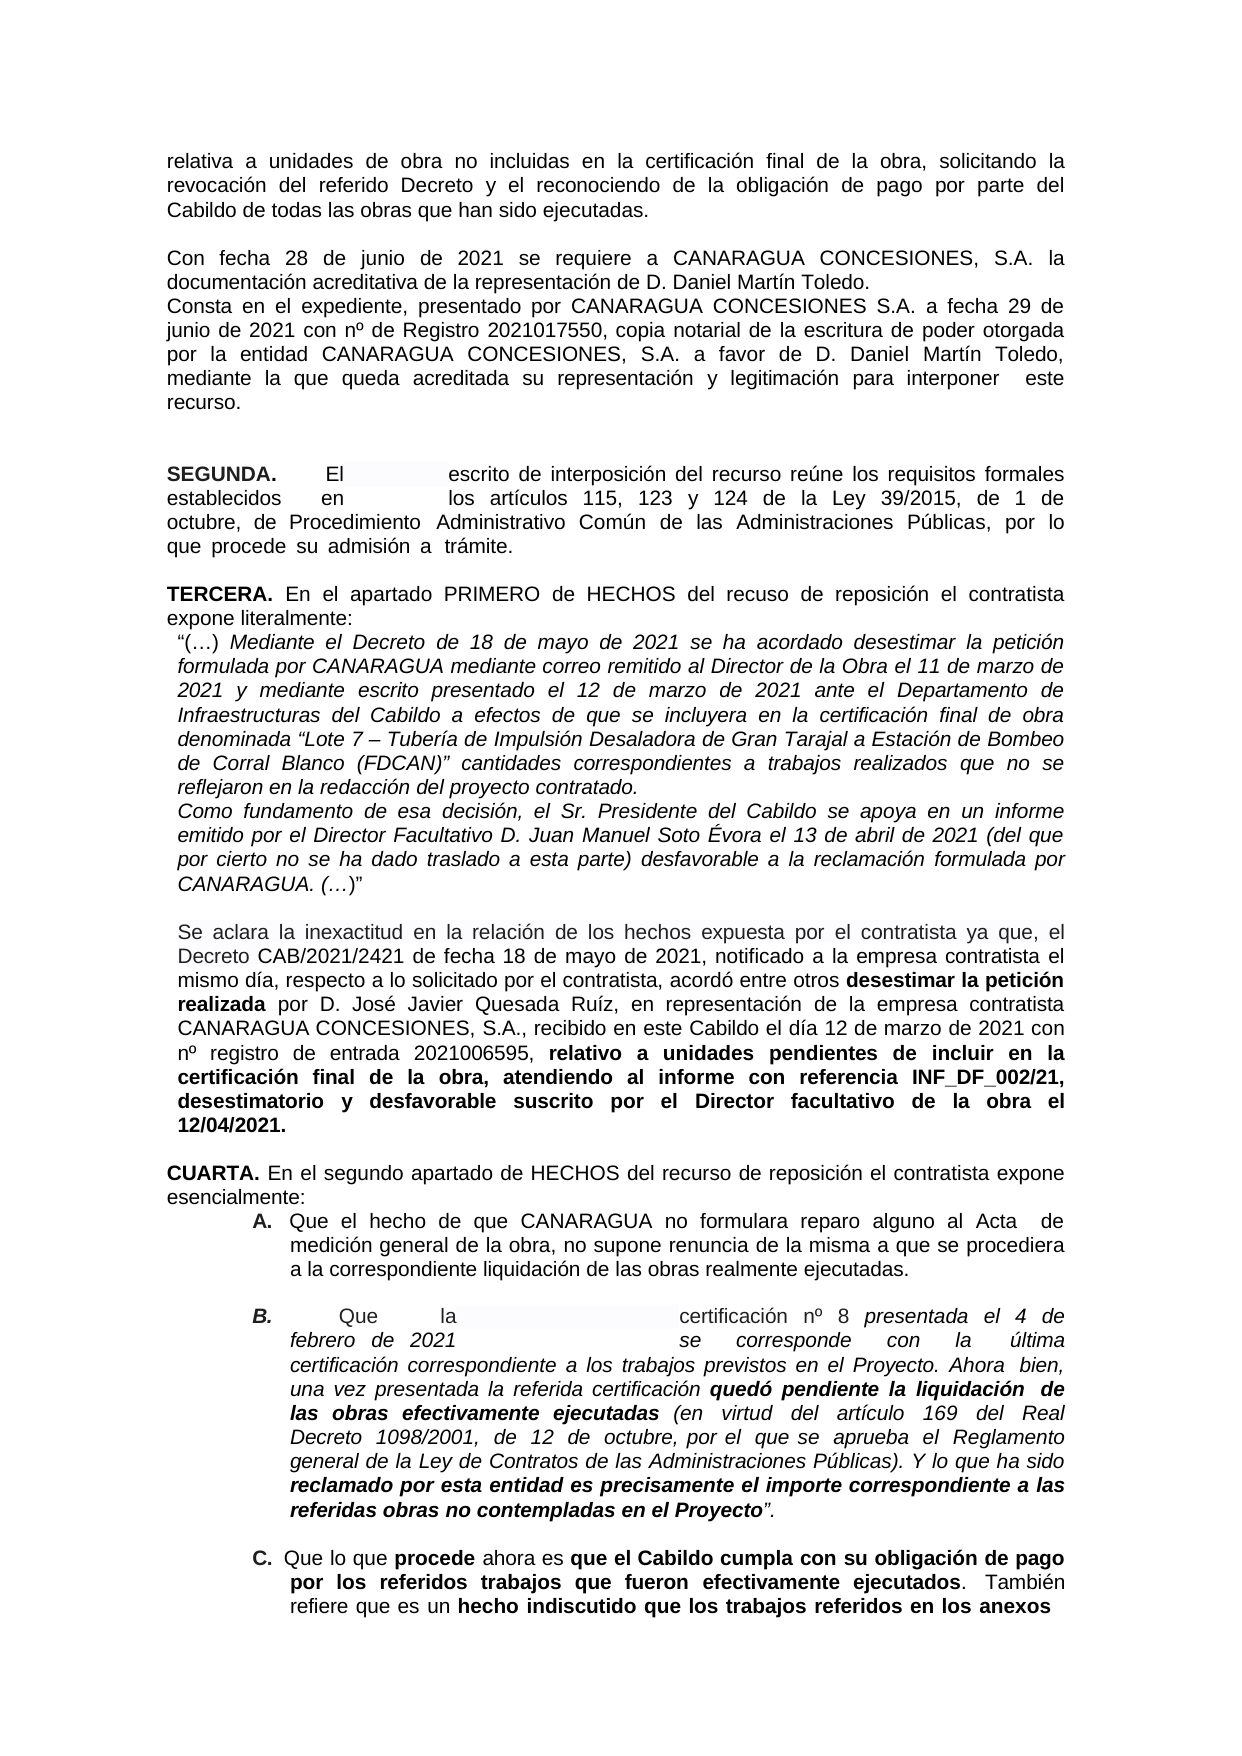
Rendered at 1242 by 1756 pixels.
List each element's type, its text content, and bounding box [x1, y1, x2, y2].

text C. Que lo que procede ahora es que el Cabildo cumpla con su obligación de pago por los referidos trabajos que fueron efectivamente ejecutados. También refiere que es un hecho indiscutido que los trabajos referidos en los anexos [252, 1545, 1065, 1618]
text CUARTA. En el segundo apartado de HECHOS del recurso de reposición el contratista expone esencialmente: [167, 1160, 1064, 1209]
text TERCERA. En el apartado PRIMERO de HECHOS del recuso de reposición el contratista expone literalmente: [167, 581, 1065, 630]
text relativa a unidades de obra no incluidas en la certificación final de la obra, solicitando la revocación del referido Decreto y el reconociendo de la obligación de pago por parte del Cabildo de todas las obras que han sido ejecutadas. [167, 149, 1064, 221]
text SEGUNDA. El escrito de interposición del recurso reúne los requisitos formales establecidos en los artículos 115, 123 y 124 de la Ley 39/2015, de 1 de octubre, de Procedimiento Administrativo Común de las Administraciones Públicas, por lo que procede su admisión a trámite. [167, 462, 1065, 558]
text “(…) Mediante el Decreto de 18 de mayo de 2021 se ha acordado desestimar la petición formulada por CANARAGUA mediante correo remitido al Director de la Obra el 11 de marzo de 2021 y mediante escrito presentado el 12 de marzo de 2021 ante el Departamento de Infraestructuras del Cabildo a efectos de que se incluyera en la certificación final de obra denominada “Lote 7 – Tubería de Impulsión Desaladora de Gran Tarajal a Estación de Bombeo de Corral Blanco (FDCAN)” cantidades correspondientes a trabajos realizados que no se reflejaron en la redacción del proyecto contratado. [177, 630, 1065, 799]
text A. Que el hecho de que CANARAGUA no formulara reparo alguno al Acta de medición general de la obra, no supone renuncia de la misma a que se procediera a la correspondiente liquidación de las obras realmente ejecutadas. [252, 1209, 1065, 1281]
text Como fundamento de esa decisión, el Sr. Presidente del Cabildo se apoya en un informe emitido por el Director Facultativo D. Juan Manuel Soto Évora el 13 de abril de 2021 (del que por cierto no se ha dado traslado a esta parte) desfavorable a la reclamación formulada por CANARAGUA. (…)” [177, 799, 1065, 895]
text B. Que la certificación nº 8 presentada el 4 de febrero de 2021 se corresponde con la última certificación correspondiente a los trabajos previstos en el Proyecto. Ahora bien, una vez presentada la referida certificación quedó pendiente la liquidación de las obras efectivamente ejecutadas (en virtud del artículo 169 del Real Decreto 1098/2001, de 12 de octubre, por el que se aprueba el Reglamento general de la Ley de Contratos de las Administraciones Públicas). Y lo que ha sido reclamado por esta entidad es precisamente el importe correspondiente a las referidas obras no contempladas en el Proyecto”. [252, 1304, 1065, 1521]
text Consta en el expediente, presentado por CANARAGUA CONCESIONES S.A. a fecha 29 de junio de 2021 con nº de Registro 2021017550, copia notarial de la escritura de poder otorgada por la entidad CANARAGUA CONCESIONES, S.A. a favor de D. Daniel Martín Toledo, mediante la que queda acreditada su representación y legitimación para interponer este recurso. [167, 293, 1065, 414]
text Con fecha 28 de junio de 2021 se requiere a CANARAGUA CONCESIONES, S.A. la documentación acreditativa de la representación de D. Daniel Martín Toledo. [167, 245, 1064, 293]
text Se aclara la inexactitud en la relación de los hechos expuesta por el contratista ya que, el Decreto CAB/2021/2421 de fecha 18 de mayo de 2021, notificado a la empresa contratista el mismo día, respecto a lo solicitado por el contratista, acordó entre otros desestimar la petición realizada por D. José Javier Quesada Ruíz, en representación de la empresa contratista CANARAGUA CONCESIONES, S.A., recibido en este Cabildo el día 12 de marzo de 2021 con nº registro de entrada 2021006595, relativo a unidades pendientes de incluir en la certificación final de la obra, atendiendo al informe con referencia INF_DF_002/21, desestimatorio y desfavorable suscrito por el Director facultativo de la obra el 12/04/2021. [177, 919, 1065, 1137]
